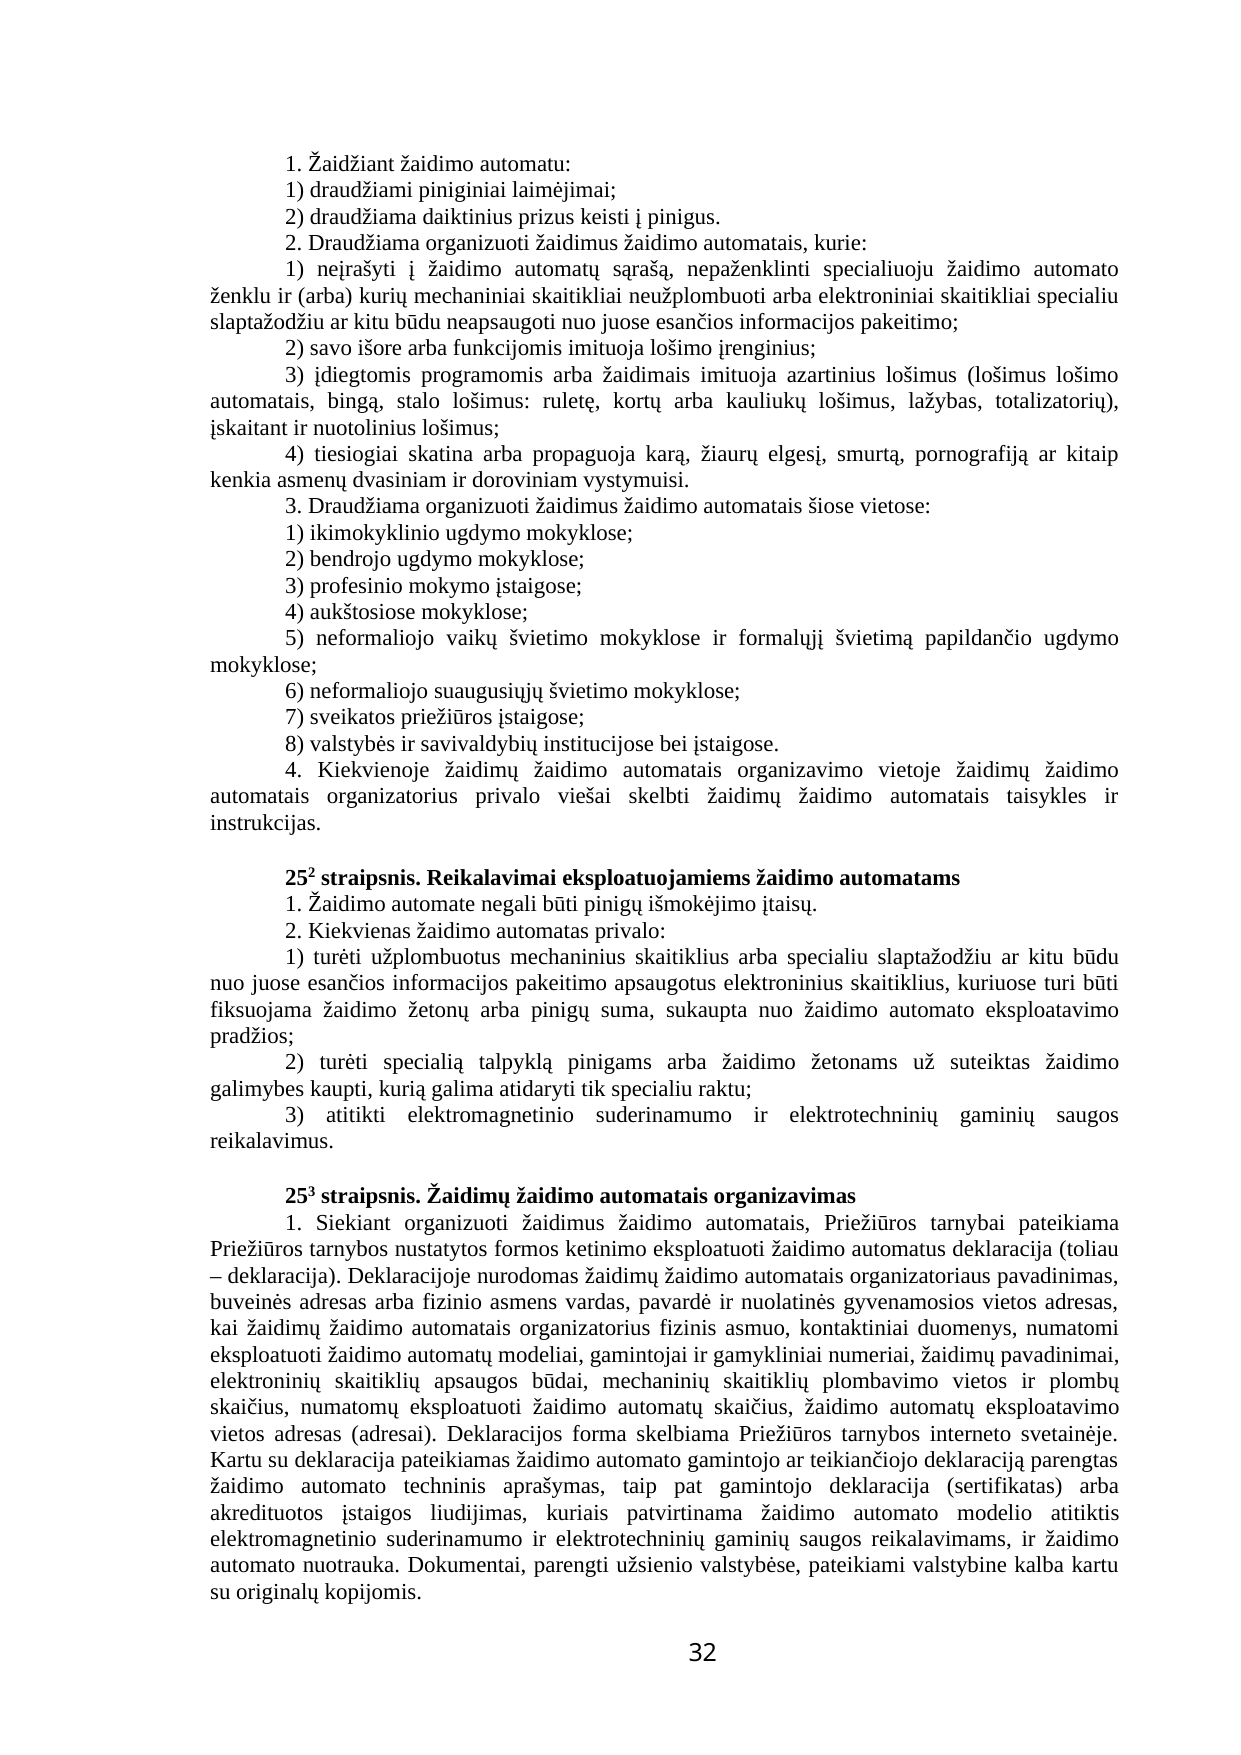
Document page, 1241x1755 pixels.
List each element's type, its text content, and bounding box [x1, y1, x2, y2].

text 1) turėti užplombuotus mechaninius skaitiklius arba specialiu slaptažodžiu ar kitu būdu nuo juose esančios informacijos pakeitimo apsaugotus elektroninius skaitiklius, kuriuose turi būti fiksuojama žaidimo žetonų arba pinigų suma, sukaupta nuo žaidimo automato eksploatavimo pradžios; [210, 943, 1120, 1048]
text 7) sveikatos priežiūros įstaigose; [210, 703, 1120, 730]
text 1. Siekiant organizuoti žaidimus žaidimo automatais, Priežiūros tarnybai pateikiama Priežiūros tarnybos nustatytos formos ketinimo eksploatuoti žaidimo automatus deklaracija (toliau – deklaracija). Deklaracijoje nurodomas žaidimų žaidimo automatais organizatoriaus pavadinimas, buveinės adresas arba fizinio asmens vardas, pavardė ir nuolatinės gyvenamosios vietos adresas, kai žaidimų žaidimo automatais organizatorius fizinis asmuo, kontaktiniai duomenys, numatomi eksploatuoti žaidimo automatų modeliai, gamintojai ir gamykliniai numeriai, žaidimų pavadinimai, elektroninių skaitiklių apsaugos būdai, mechaninių skaitiklių plombavimo vietos ir plombų skaičius, numatomų eksploatuoti žaidimo automatų skaičius, žaidimo automatų eksploatavimo vietos adresas (adresai). Deklaracijos forma skelbiama Priežiūros tarnybos interneto svetainėje. Kartu su deklaracija pateikiamas žaidimo automato gamintojo ar teikiančiojo deklaraciją parengtas žaidimo automato techninis aprašymas, taip pat gamintojo deklaracija (sertifikatas) arba akredituotos įstaigos liudijimas, kuriais patvirtinama žaidimo automato modelio atitiktis elektromagnetinio suderinamumo ir elektrotechninių gaminių saugos reikalavimams, ir žaidimo automato nuotrauka. Dokumentai, parengti užsienio valstybėse, pateikiami valstybine kalba kartu su originalų kopijomis. [210, 1209, 1120, 1604]
text 1. Žaidimo automate negali būti pinigų išmokėjimo įtaisų. [210, 890, 1120, 917]
text 2) turėti specialią talpyklą pinigams arba žaidimo žetonams už suteiktas žaidimo galimybes kaupti, kurią galima atidaryti tik specialiu raktu; [210, 1048, 1120, 1101]
text 4) tiesiogiai skatina arba propaguoja karą, žiaurų elgesį, smurtą, pornografiją ar kitaip kenkia asmenų dvasiniam ir doroviniam vystymuisi. [210, 440, 1120, 493]
text 3. Draudžiama organizuoti žaidimus žaidimo automatais šiose vietose: [210, 493, 1120, 519]
text 1) ikimokyklinio ugdymo mokyklose; [210, 519, 1120, 545]
text 4) aukštosiose mokyklose; [210, 598, 1120, 624]
text 2) savo išore arba funkcijomis imituoja lošimo įrenginius; [210, 334, 1120, 361]
text 2. Draudžiama organizuoti žaidimus žaidimo automatais, kurie: [210, 229, 1120, 255]
text 8) valstybės ir savivaldybių institucijose bei įstaigose. [210, 730, 1120, 756]
text 1) neįrašyti į žaidimo automatų sąrašą, nepaženklinti specialiuoju žaidimo automato ženklu ir (arba) kurių mechaniniai skaitikliai neužplombuoti arba elektroniniai skaitikliai specialiu slaptažodžiu ar kitu būdu neapsaugoti nuo juose esančios informacijos pakeitimo; [210, 255, 1120, 334]
text 253 straipsnis. Žaidimų žaidimo automatais organizavimas [210, 1183, 1120, 1209]
text 3) profesinio mokymo įstaigose; [210, 572, 1120, 598]
text 2) draudžiama daiktinius prizus keisti į pinigus. [210, 203, 1120, 229]
text 3) atitikti elektromagnetinio suderinamumo ir elektrotechninių gaminių saugos reikalavimus. [210, 1101, 1120, 1154]
text 2. Kiekvienas žaidimo automatas privalo: [210, 917, 1120, 943]
text 1. Žaidžiant žaidimo automatu: [210, 150, 1120, 176]
text 252 straipsnis. Reikalavimai eksploatuojamiems žaidimo automatams [210, 864, 1120, 890]
text 5) neformaliojo vaikų švietimo mokyklose ir formalųjį švietimą papildančio ugdymo mokyklose; [210, 624, 1120, 677]
text 2) bendrojo ugdymo mokyklose; [210, 545, 1120, 572]
text 4. Kiekvienoje žaidimų žaidimo automatais organizavimo vietoje žaidimų žaidimo automatais organizatorius privalo viešai skelbti žaidimų žaidimo automatais taisykles ir instrukcijas. [210, 756, 1120, 835]
text 3) įdiegtomis programomis arba žaidimais imituoja azartinius lošimus (lošimus lošimo automatais, bingą, stalo lošimus: ruletę, kortų arba kauliukų lošimus, lažybas, totalizatorių), įskaitant ir nuotolinius lošimus; [210, 361, 1120, 440]
text 6) neformaliojo suaugusiųjų švietimo mokyklose; [210, 677, 1120, 703]
text 1) draudžiami piniginiai laimėjimai; [210, 176, 1120, 203]
